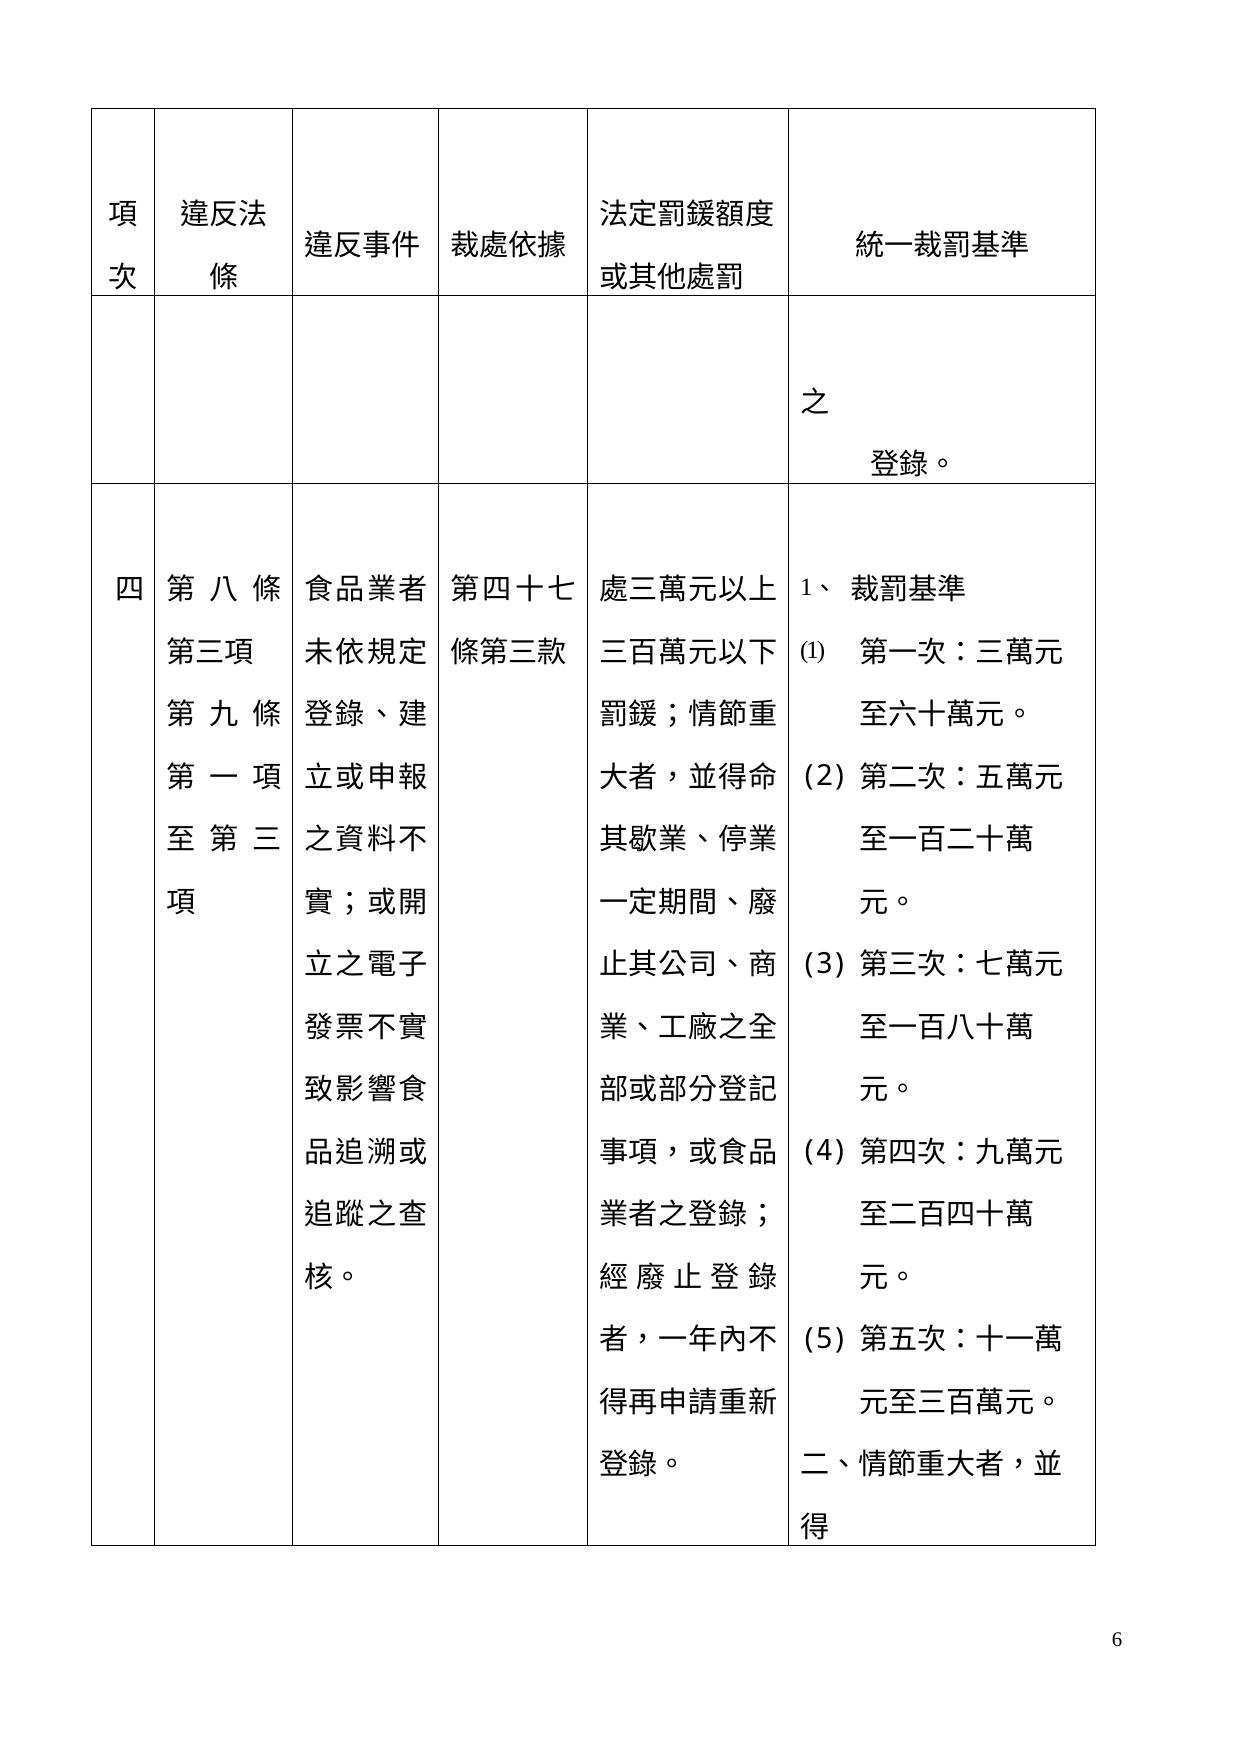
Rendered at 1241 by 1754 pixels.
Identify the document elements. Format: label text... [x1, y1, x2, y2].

table_cell 一、裁罰基準 第一次：三萬元至六十萬元。 第二次：五萬元至一百二十萬元。 第三次：七萬元至一百八十萬元。 第四次：九萬元至二百四十萬元。 第五次：十一萬元至三百萬元。 同次違反二品項以上者，每增加一品項罰鍰加重一萬元。 二、情節重大者，並得 命其歇業、停業一 定期間、廢止其公 司、商業、工廠之 全部或部分登記事 項，或食品業者之 登錄。 [789, 296, 1095, 483]
table_cell [92, 296, 154, 483]
table_header 裁處依據 [439, 109, 587, 295]
table_cell [439, 296, 587, 483]
table_cell [588, 296, 788, 483]
table_header 違反法條 [155, 109, 292, 295]
table_cell [155, 296, 292, 483]
table_header 項 次 [92, 109, 154, 295]
table_header 法定罰鍰額度或其他處罰 [588, 109, 788, 295]
table_cell 食品業者未依規定登錄、建立或申報之資料不實；或開立之電子發票不實致影響食品追溯或追蹤之查核。 [293, 484, 438, 1545]
table_cell 第四十七條第三款 [439, 484, 587, 1545]
table_cell [293, 296, 438, 483]
table_cell 處三萬元以上三百萬元以下罰鍰；情節重大者，並得命其歇業、停業一定期間、廢止其公司、商業、工廠之全部或部分登記事項，或食品業者之登錄；經廢止登錄者，一年內不得再申請重新登錄。 [588, 484, 788, 1545]
table_cell 第八條第三項 第九條第一項至第三項 [155, 484, 292, 1545]
table_header 違反事件 [293, 109, 438, 295]
table_header 統一裁罰基準 [789, 109, 1095, 295]
table_cell 四 [92, 484, 154, 1545]
table_cell 裁罰基準 第一次：三萬元至六十萬元。 第二次：五萬元至一百二十萬元。 第三次：七萬元至一百八十萬元。 第四次：九萬元至二百四十萬元。 第五次：十一萬元至三百萬元。 二、情節重大者，並得 命其歇業、停業一 定期間、廢止其公 司、商業、工廠之 全部或部分登記事 項，或食品業者之 登錄。 [789, 484, 1095, 1545]
